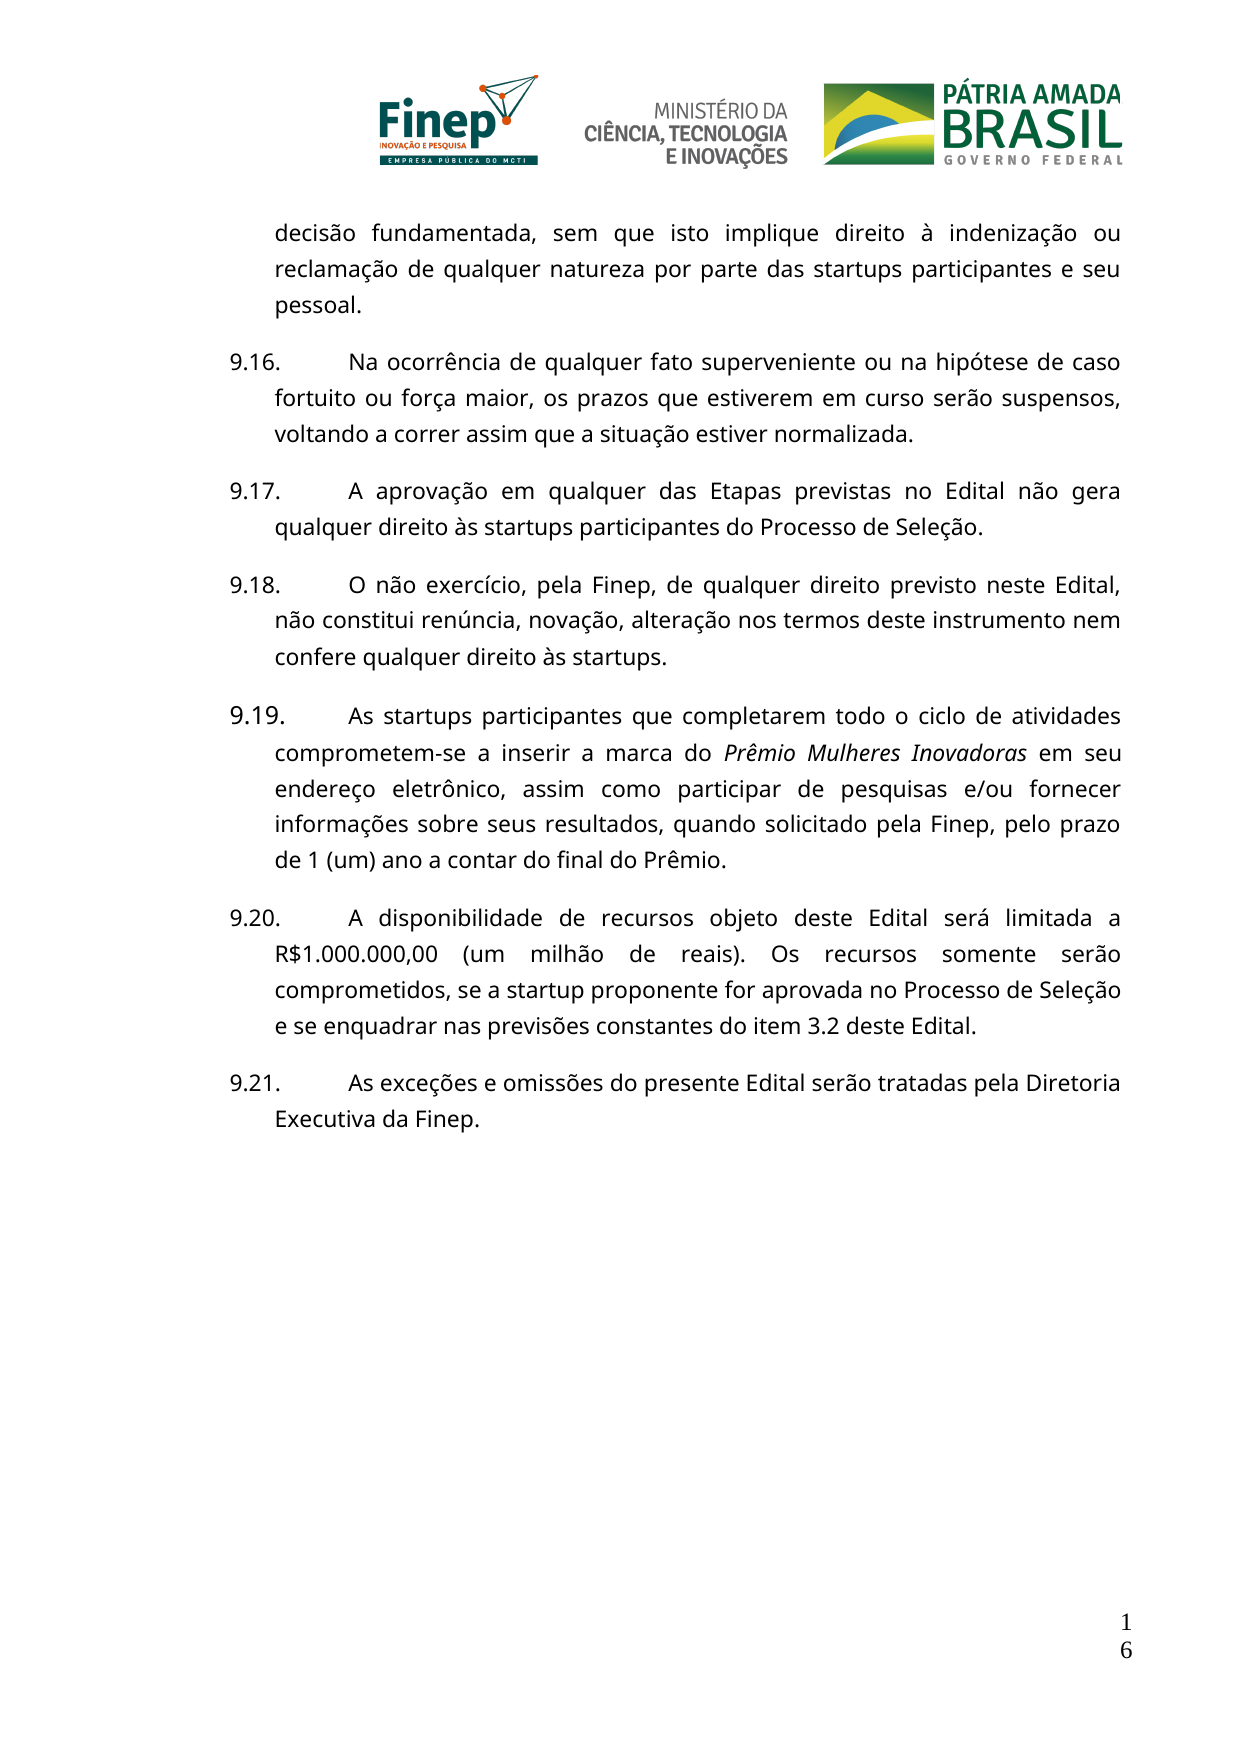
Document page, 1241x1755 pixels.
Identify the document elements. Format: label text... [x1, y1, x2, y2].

list decisão fundamentada, sem que isto implique direito à indenização ou reclamação de qualquer natureza por parte das startups participantes e seu pessoal. [229, 217, 1122, 320]
list A aprovação em qualquer das Etapas previstas no Edital não gera qualquer direito às startups participantes do Processo de Seleção. [229, 475, 1122, 542]
list A disponibilidade de recursos objeto deste Edital será limitada a R$1.000.000,00 (um milhão de reais). Os recursos somente serão comprometidos, se a startup proponente for aprovada no Processo de Seleção e se enquadrar nas previsões constantes do item 3.2 deste Edital. [229, 902, 1122, 1041]
list As startups participantes que completarem todo o ciclo de atividades comprometem-se a inserir a marca do Prêmio Mulheres Inovadoras em seu endereço eletrônico, assim como participar de pesquisas e/ou fornecer informações sobre seus resultados, quando solicitado pela Finep, pelo prazo de 1 (um) ano a contar do final do Prêmio. [229, 698, 1122, 876]
list Na ocorrência de qualquer fato superveniente ou na hipótese de caso fortuito ou força maior, os prazos que estiverem em curso serão suspensos, voltando a correr assim que a situação estiver normalizada. [229, 346, 1122, 449]
list O não exercício, pela Finep, de qualquer direito previsto neste Edital, não constitui renúncia, novação, alteração nos termos deste instrumento nem confere qualquer direito às startups. [229, 568, 1122, 672]
list As exceções e omissões do presente Edital serão tratadas pela Diretoria Executiva da Finep. [229, 1067, 1122, 1134]
